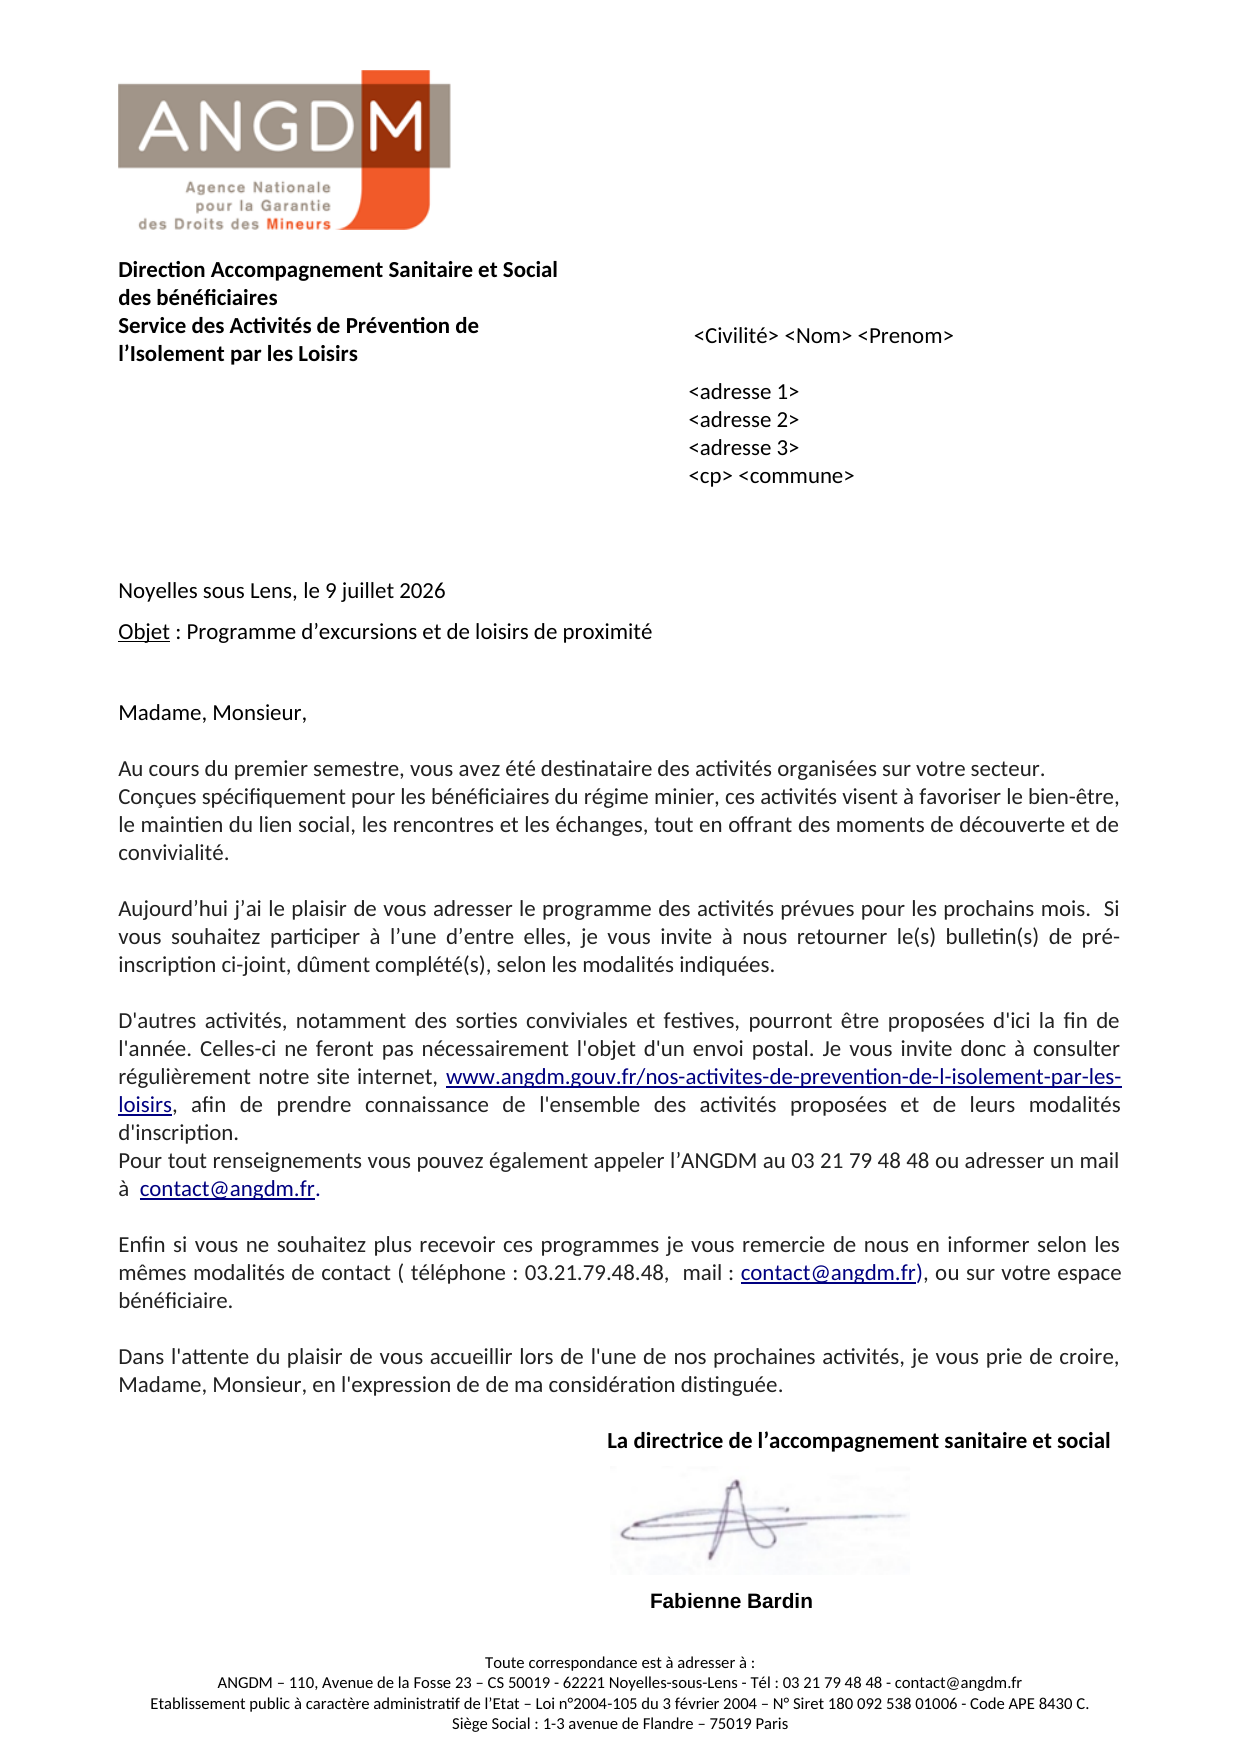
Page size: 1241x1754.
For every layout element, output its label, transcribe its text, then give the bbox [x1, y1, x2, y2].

text Noyelles sous Lens, le 9 juillet 2026 [118, 576, 1122, 604]
picture [118, 70, 451, 230]
text Madame, Monsieur, [118, 698, 1122, 726]
text des bénéficiaires [118, 283, 561, 312]
text Au cours du premier semestre, vous avez été destinataire des activités organisées sur votre secteur. [118, 754, 1122, 782]
text Conçues spécifiquement pour les bénéficiaires du régime minier, ces activités visent à favoriser le bien-être, le maintien du lien social, les rencontres et les échanges, tout en offrant des moments de découverte et de convivialité. [118, 782, 1122, 866]
text <adresse 1> [673, 377, 1076, 406]
text <adresse 2> [673, 406, 1076, 433]
text Dans l'attente du plaisir de vous accueillir lors de l'une de nos prochaines activités, je vous prie de croire, Madame, Monsieur, en l'expression de de ma considération distinguée. [118, 1342, 1122, 1398]
text Direction Accompagnement Sanitaire et Social [118, 256, 561, 283]
text Pour tout renseignements vous pouvez également appeler l’ANGDM au 03 21 79 48 48 ou adresser un mail à contact@angdm.fr. [118, 1146, 1122, 1202]
text Service des Activités de Prévention de [118, 312, 561, 339]
picture [610, 1466, 911, 1575]
text Objet : Programme d’excursions et de loisirs de proximité [118, 617, 1122, 645]
text l’Isolement par les Loisirs [118, 339, 561, 368]
text Aujourd’hui j’ai le plaisir de vous adresser le programme des activités prévues pour les prochains mois. Si vous souhaitez participer à l’une d’entre elles, je vous invite à nous retourner le(s) bulletin(s) de pré-inscription ci-joint, dûment complété(s), selon les modalités indiquées. [118, 894, 1122, 978]
text La directrice de l’accompagnement sanitaire et social [118, 1426, 1122, 1454]
text <cp> <commune> [673, 462, 1076, 489]
text <adresse 3> [673, 433, 1076, 462]
text <Civilité> <Nom> <Prenom> [673, 321, 1076, 349]
text Fabienne Bardin [118, 1588, 1122, 1612]
text /xxx/ [1175, 32, 1220, 56]
text Enfin si vous ne souhaitez plus recevoir ces programmes je vous remercie de nous en informer selon les mêmes modalités de contact ( téléphone : 03.21.79.48.48, mail : contact@angdm.fr), ou sur votre espace bénéficiaire. [118, 1230, 1122, 1314]
text D'autres activités, notamment des sorties conviviales et festives, pourront être proposées d'ici la fin de l'année. Celles-ci ne feront pas nécessairement l'objet d'un envoi postal. Je vous invite donc à consulter régulièrement notre site internet, www.angdm.gouv.fr/nos-activites-de-prevention-de-l-isolement-par-les-loisirs, afin de prendre connaissance de l'ensemble des activités proposées et de leurs modalités d'inscription. [118, 1006, 1122, 1146]
